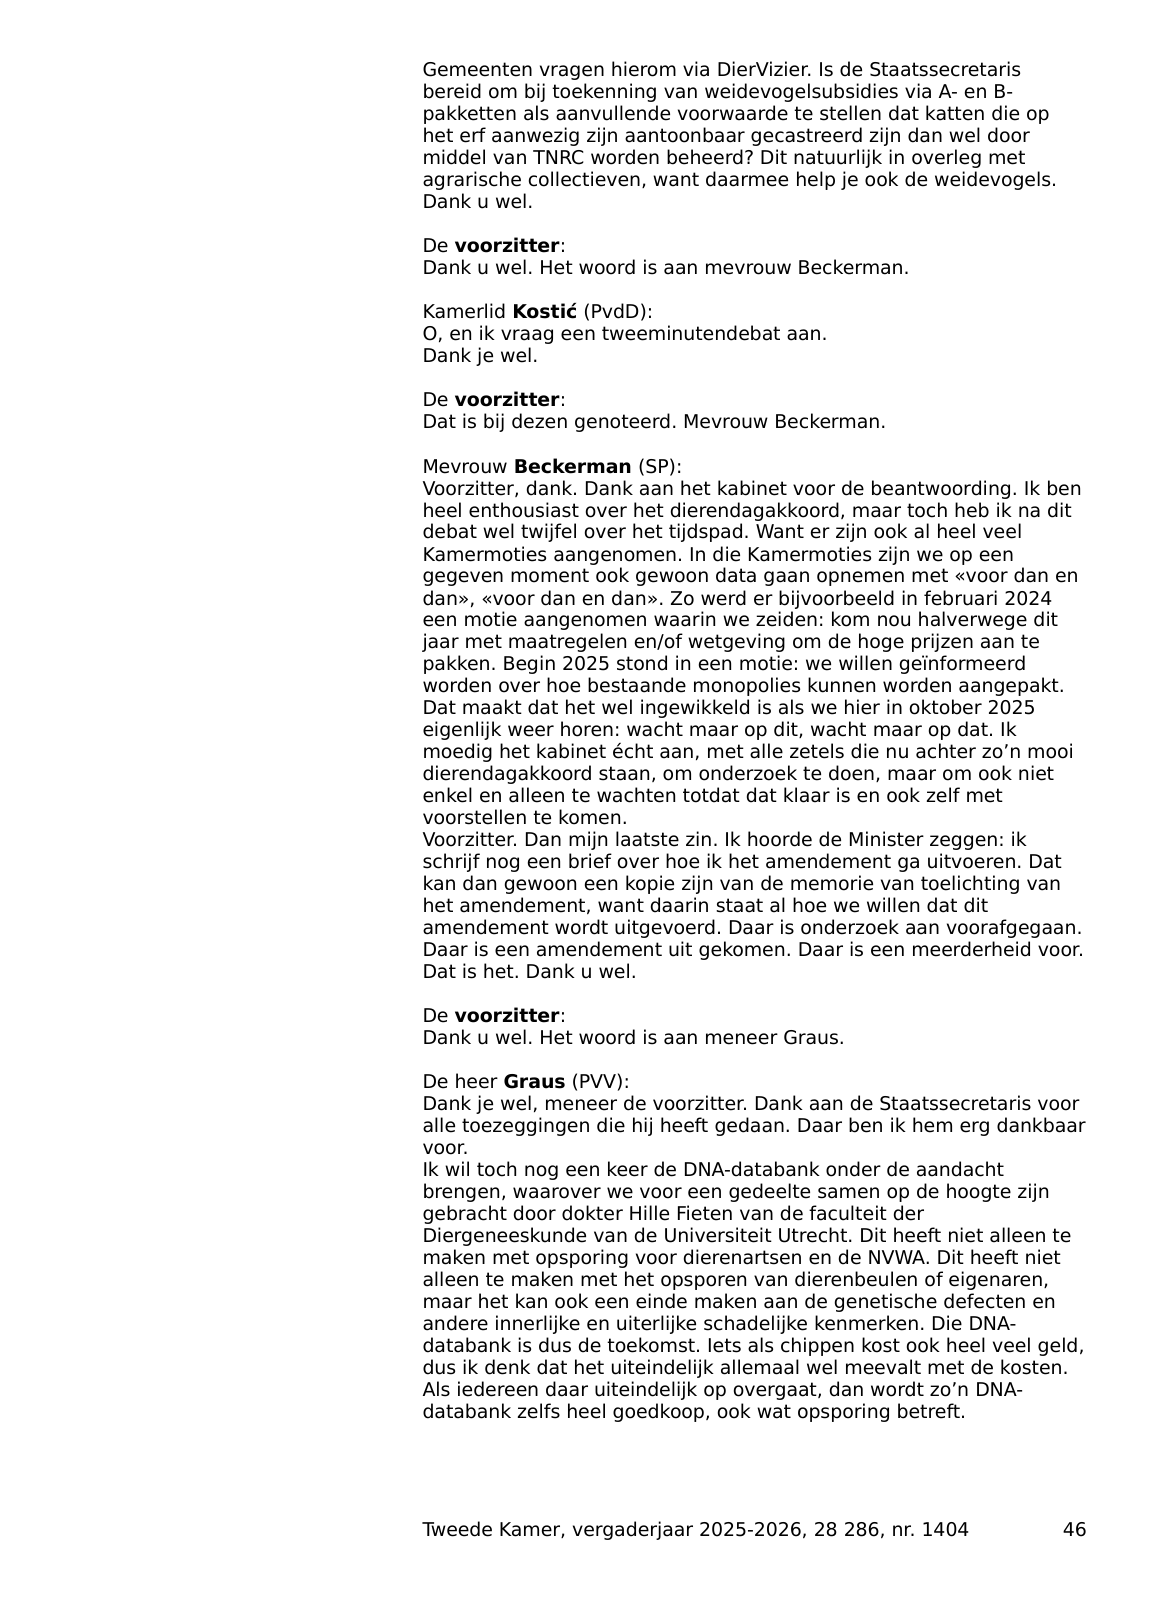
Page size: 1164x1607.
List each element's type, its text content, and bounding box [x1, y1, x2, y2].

text Dank je wel. [422, 345, 1087, 367]
text Dat is bij dezen genoteerd. Mevrouw Beckerman. [422, 411, 1087, 433]
text Dank u wel. Het woord is aan mevrouw Beckerman. [422, 257, 1087, 279]
text Voorzitter. Dan mijn laatste zin. Ik hoorde de Minister zeggen: ik schrijf nog een brief over hoe ik het amendement ga uitvoeren. Dat kan dan gewoon een kopie zijn van de memorie van toelichting van het amendement, want daarin staat al hoe we willen dat dit amendement wordt uitgevoerd. Daar is onderzoek aan voorafgegaan. Daar is een amendement uit gekomen. Daar is een meerderheid voor. [422, 829, 1087, 961]
text Kamerlid Kostić (PvdD): [422, 301, 1087, 323]
text Dank je wel, meneer de voorzitter. Dank aan de Staatssecretaris voor alle toezeggingen die hij heeft gedaan. Daar ben ik hem erg dankbaar voor. [422, 1093, 1087, 1159]
text Gemeenten vragen hierom via DierVizier. Is de Staatssecretaris bereid om bij toekenning van weidevogelsubsidies via A- en B-pakketten als aanvullende voorwaarde te stellen dat katten die op het erf aanwezig zijn aantoonbaar gecastreerd zijn dan wel door middel van TNRC worden beheerd? Dit natuurlijk in overleg met agrarische collectieven, want daarmee help je ook de weidevogels. [422, 59, 1087, 191]
text De voorzitter: [422, 235, 1087, 257]
text O, en ik vraag een tweeminutendebat aan. [422, 323, 1087, 345]
text Dank u wel. [422, 191, 1087, 213]
text Dank u wel. Het woord is aan meneer Graus. [422, 1027, 1087, 1049]
text De heer Graus (PVV): [422, 1071, 1087, 1093]
text Ik wil toch nog een keer de DNA-databank onder de aandacht brengen, waarover we voor een gedeelte samen op de hoogte zijn gebracht door dokter Hille Fieten van de faculteit der Diergeneeskunde van de Universiteit Utrecht. Dit heeft niet alleen te maken met opsporing voor dierenartsen en de NVWA. Dit heeft niet alleen te maken met het opsporen van dierenbeulen of eigenaren, maar het kan ook een einde maken aan de genetische defecten en andere innerlijke en uiterlijke schadelijke kenmerken. Die DNA-databank is dus de toekomst. Iets als chippen kost ook heel veel geld, dus ik denk dat het uiteindelijk allemaal wel meevalt met de kosten. Als iedereen daar uiteindelijk op overgaat, dan wordt zo’n DNA-databank zelfs heel goedkoop, ook wat opsporing betreft. [422, 1159, 1087, 1423]
text Dat is het. Dank u wel. [422, 961, 1087, 983]
text Mevrouw Beckerman (SP): [422, 456, 1087, 477]
text De voorzitter: [422, 1005, 1087, 1027]
text Voorzitter, dank. Dank aan het kabinet voor de beantwoording. Ik ben heel enthousiast over het dierendagakkoord, maar toch heb ik na dit debat wel twijfel over het tijdspad. Want er zijn ook al heel veel Kamermoties aangenomen. In die Kamermoties zijn we op een gegeven moment ook gewoon data gaan opnemen met «voor dan en dan», «voor dan en dan». Zo werd er bijvoorbeeld in februari 2024 een motie aangenomen waarin we zeiden: kom nou halverwege dit jaar met maatregelen en/of wetgeving om de hoge prijzen aan te pakken. Begin 2025 stond in een motie: we willen geïnformeerd worden over hoe bestaande monopolies kunnen worden aangepakt. Dat maakt dat het wel ingewikkeld is als we hier in oktober 2025 eigenlijk weer horen: wacht maar op dit, wacht maar op dat. Ik moedig het kabinet écht aan, met alle zetels die nu achter zo’n mooi dierendagakkoord staan, om onderzoek te doen, maar om ook niet enkel en alleen te wachten totdat dat klaar is en ook zelf met voorstellen te komen. [422, 477, 1087, 829]
text De voorzitter: [422, 389, 1087, 411]
